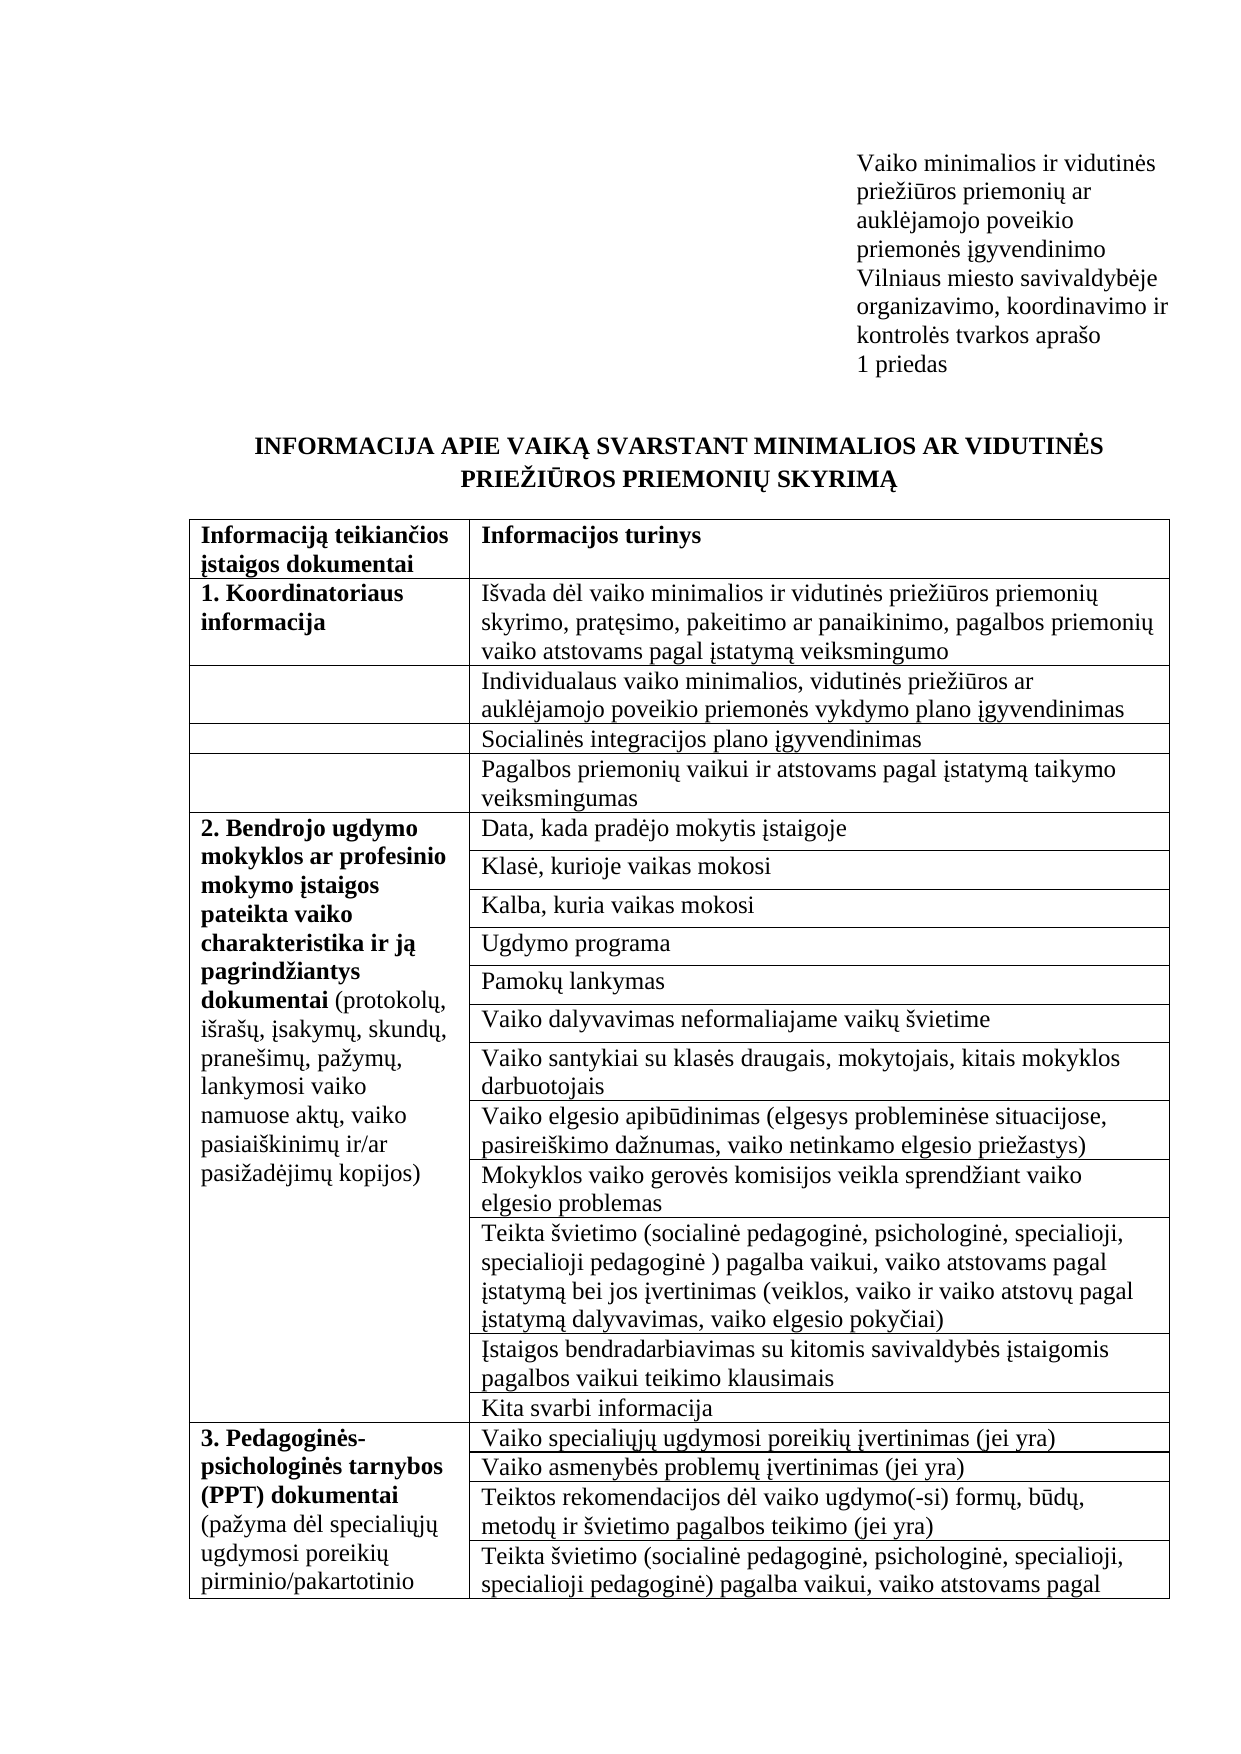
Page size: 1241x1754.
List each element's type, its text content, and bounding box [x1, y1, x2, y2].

table_cell Vaiko asmenybės problemų įvertinimas (jei yra) [470, 1453, 1169, 1481]
table_cell Išvada dėl vaiko minimalios ir vidutinės priežiūros priemonių skyrimo, pratęsimo, pakeitimo ar panaikinimo, pagalbos priemonių vaiko atstovams pagal įstatymą veiksmingumo [470, 579, 1169, 665]
table_cell [190, 724, 469, 753]
table_cell Ugdymo programa [470, 928, 1169, 965]
table_cell 3. Pedagoginės-psichologinės tarnybos (PPT) dokumentai (pažyma dėl specialiųjų ugdymosi poreikių pirminio/pakartotinio [190, 1423, 469, 1598]
text Vaiko minimalios ir vidutinės priežiūros priemonių ar auklėjamojo poveikio priemonės įgyvendinimo Vilniaus miesto savivaldybėje organizavimo, koordinavimo ir kontrolės tvarkos aprašo [856, 148, 1181, 349]
table_cell Vaiko dalyvavimas neformaliajame vaikų švietime [470, 1005, 1169, 1042]
table_cell Kita svarbi informacija [470, 1393, 1169, 1422]
table_cell Individualaus vaiko minimalios, vidutinės priežiūros ar auklėjamojo poveikio priemonės vykdymo plano įgyvendinimas [470, 666, 1169, 723]
table_cell 2. Bendrojo ugdymo mokyklos ar profesinio mokymo įstaigos pateikta vaiko charakteristika ir ją pagrindžiantys dokumentai (protokolų, išrašų, įsakymų, skundų, pranešimų, pažymų, lankymosi vaiko namuose aktų, vaiko pasiaiškinimų ir/ar pasižadėjimų kopijos) [190, 813, 469, 1422]
table_cell 1. Koordinatoriaus informacija [190, 579, 469, 665]
table_cell Teiktos rekomendacijos dėl vaiko ugdymo(-si) formų, būdų, metodų ir švietimo pagalbos teikimo (jei yra) [470, 1482, 1169, 1540]
table_cell Vaiko specialiųjų ugdymosi poreikių įvertinimas (jei yra) [470, 1423, 1169, 1451]
table_cell Pamokų lankymas [470, 966, 1169, 1003]
text 1 priedas [856, 349, 1181, 378]
table_cell [190, 754, 469, 812]
table_header Informaciją teikiančios įstaigos dokumentai [190, 520, 469, 577]
table_cell Kalba, kuria vaikas mokosi [470, 890, 1169, 927]
table_cell Klasė, kurioje vaikas mokosi [470, 851, 1169, 889]
table_header Informacijos turinys [470, 520, 1169, 577]
table_cell Socialinės integracijos plano įgyvendinimas [470, 724, 1169, 753]
table_cell Pagalbos priemonių vaikui ir atstovams pagal įstatymą taikymo veiksmingumas [470, 754, 1169, 812]
table_cell Įstaigos bendradarbiavimas su kitomis savivaldybės įstaigomis pagalbos vaikui teikimo klausimais [470, 1334, 1169, 1392]
table_cell Teikta švietimo (socialinė pedagoginė, psichologinė, specialioji, specialioji pedagoginė) pagalba vaikui, vaiko atstovams pagal [470, 1541, 1169, 1598]
text INFORMACIJA APIE VAIKĄ SVARSTANT MINIMALIOS AR VIDUTINĖS PRIEŽIŪROS PRIEMONIŲ SKYRIMĄ [177, 431, 1181, 493]
table_cell Teikta švietimo (socialinė pedagoginė, psichologinė, specialioji, specialioji pedagoginė ) pagalba vaikui, vaiko atstovams pagal įstatymą bei jos įvertinimas (veiklos, vaiko ir vaiko atstovų pagal įstatymą dalyvavimas, vaiko elgesio pokyčiai) [470, 1218, 1169, 1333]
table_cell Vaiko santykiai su klasės draugais, mokytojais, kitais mokyklos darbuotojais [470, 1043, 1169, 1100]
table_cell Vaiko elgesio apibūdinimas (elgesys probleminėse situacijose, pasireiškimo dažnumas, vaiko netinkamo elgesio priežastys) [470, 1101, 1169, 1159]
table_cell Mokyklos vaiko gerovės komisijos veikla sprendžiant vaiko elgesio problemas [470, 1160, 1169, 1217]
table_cell [190, 666, 469, 723]
table_cell Data, kada pradėjo mokytis įstaigoje [470, 813, 1169, 850]
